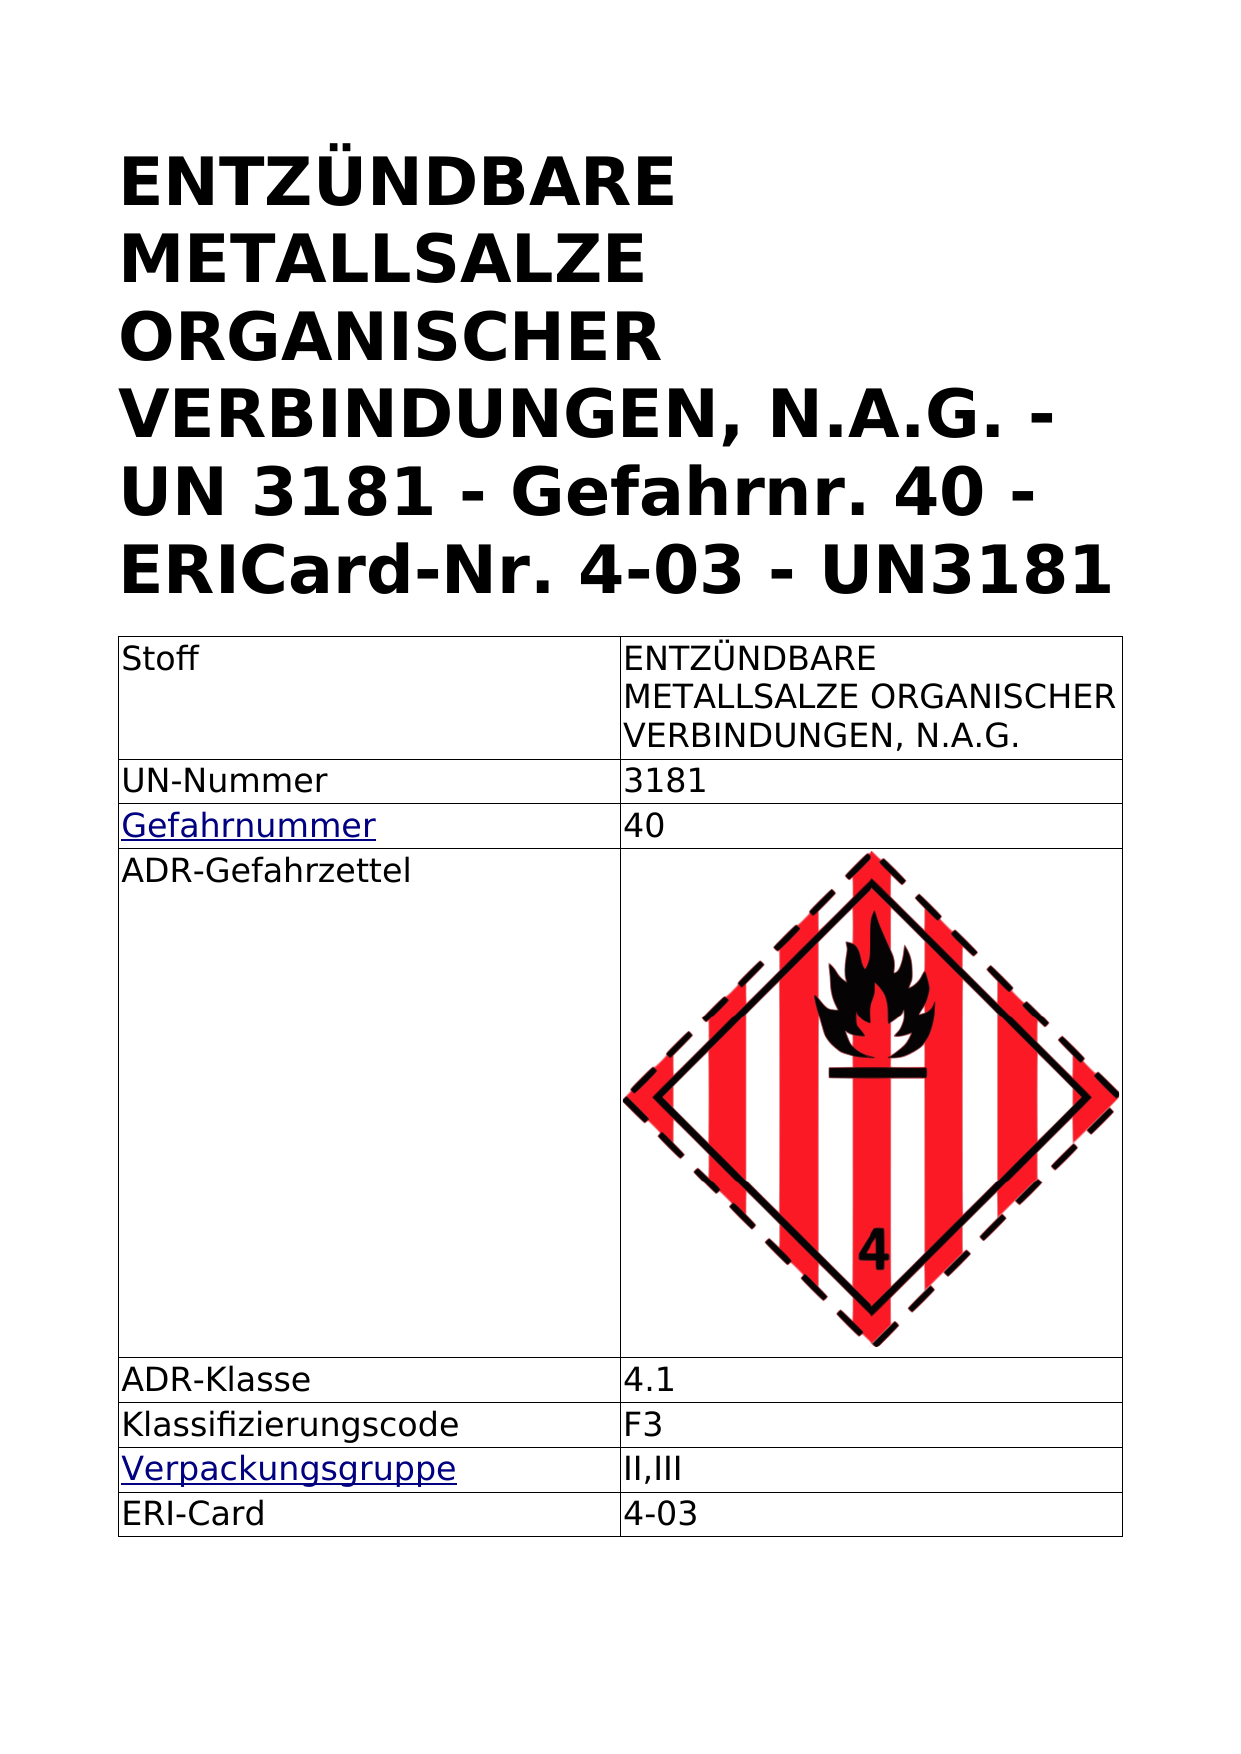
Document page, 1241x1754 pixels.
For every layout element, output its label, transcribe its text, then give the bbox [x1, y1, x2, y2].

picture [622, 851, 1120, 1347]
table_cell ADR-Gefahrzettel [119, 849, 620, 1357]
table_cell II,III [621, 1448, 1122, 1492]
table_cell 4-03 [621, 1493, 1122, 1536]
subtitle ENTZÜNDBARE METALLSALZE ORGANISCHER VERBINDUNGEN, N.A.G. - UN 3181 - Gefahrnr. 40 - ERICard-Nr. 4-03 - UN3181 [118, 143, 1122, 609]
table_cell 3181 [621, 760, 1122, 803]
table_cell ADR-Klasse [119, 1358, 620, 1402]
table_cell Verpackungsgruppe [119, 1448, 620, 1492]
table_cell F3 [621, 1403, 1122, 1447]
table_cell 40 [621, 804, 1122, 848]
table_cell Gefahrnummer [119, 804, 620, 848]
table_cell [621, 849, 1122, 1357]
table_cell UN-Nummer [119, 760, 620, 803]
table_cell ERI-Card [119, 1493, 620, 1536]
table_cell Klassifizierungscode [119, 1403, 620, 1447]
table_cell 4.1 [621, 1358, 1122, 1402]
table_header ENTZÜNDBARE METALLSALZE ORGANISCHER VERBINDUNGEN, N.A.G. [621, 637, 1122, 758]
table_header Stoff [119, 637, 620, 758]
